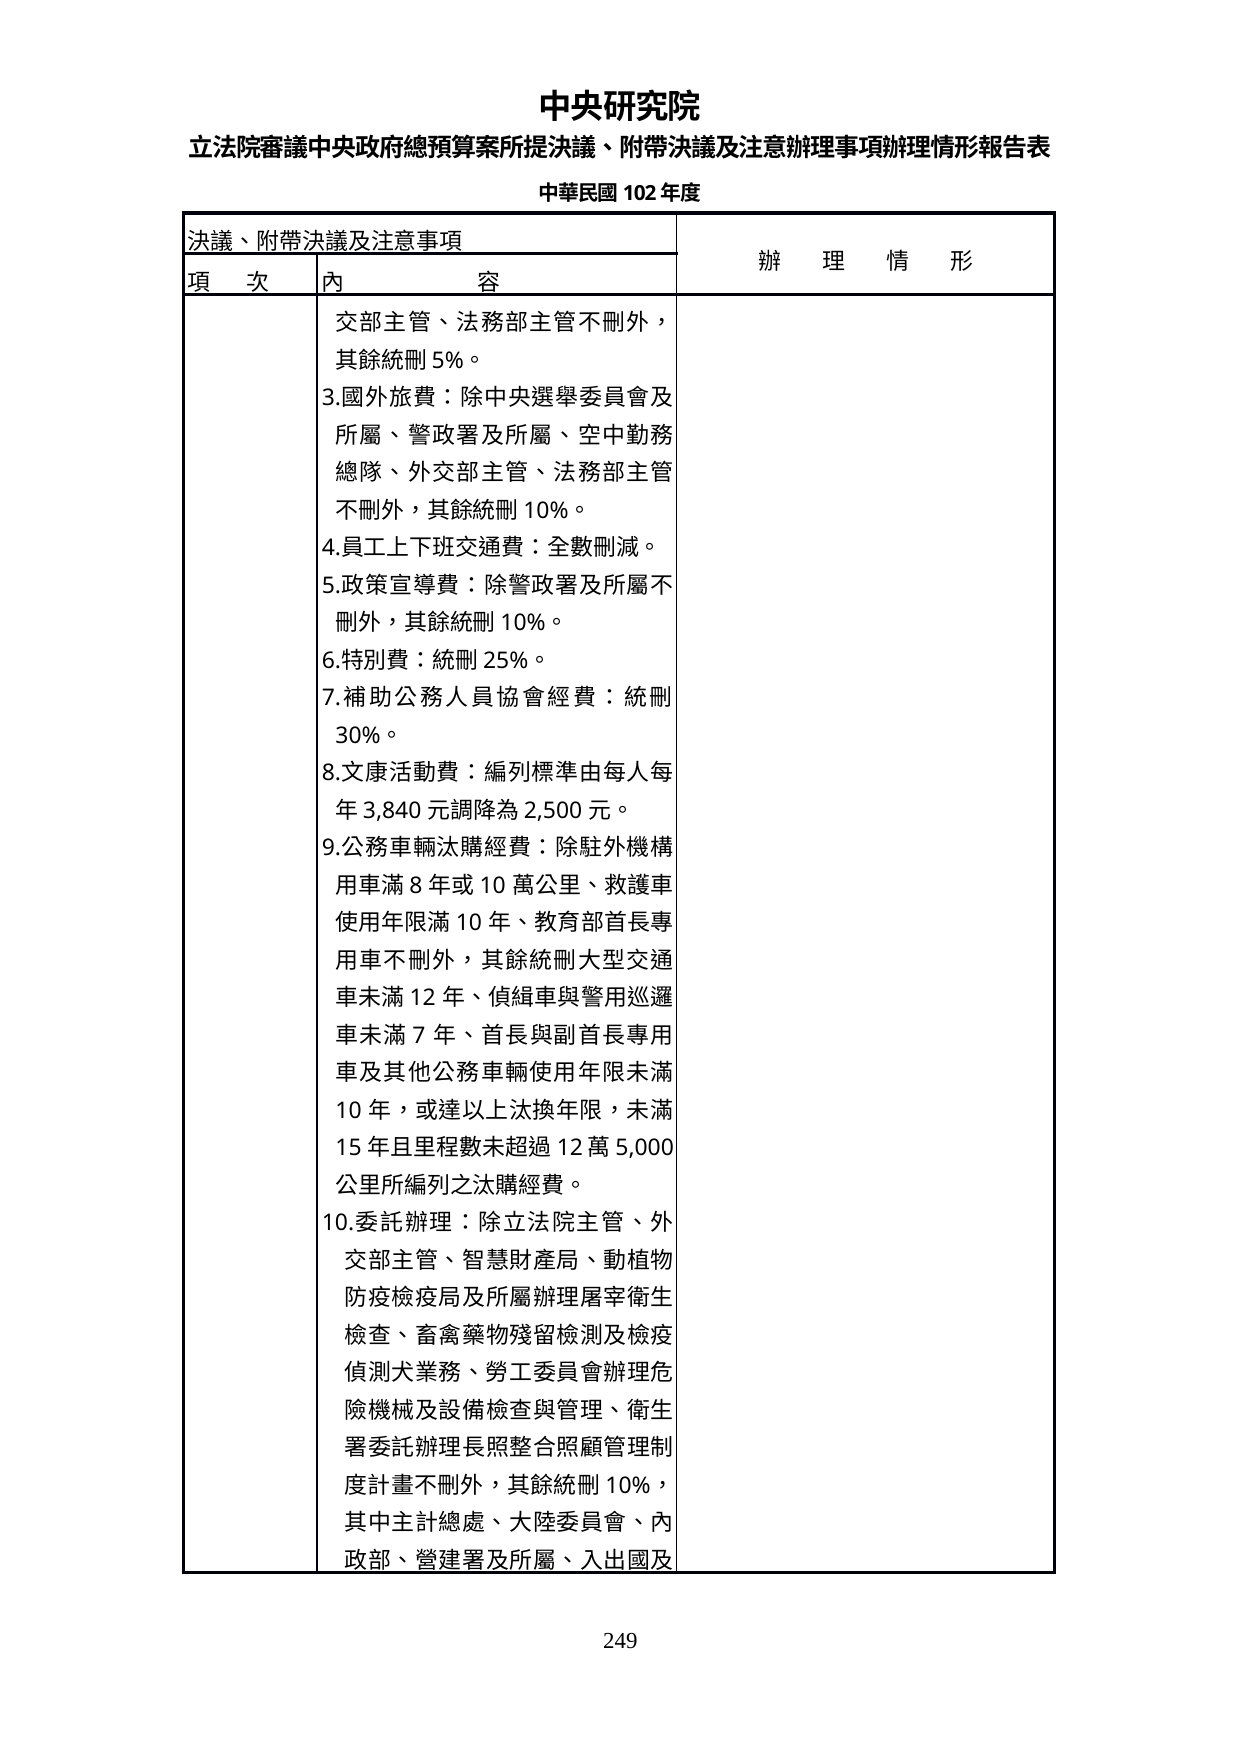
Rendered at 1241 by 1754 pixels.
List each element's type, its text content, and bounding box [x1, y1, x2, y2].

table_cell [185, 296, 316, 1571]
table_cell [677, 296, 1053, 1571]
table_header 決議、附帶決議及注意事項 [185, 215, 676, 252]
table_cell 內 容 [318, 255, 676, 293]
table_header 辦 理 情 形 [677, 215, 1053, 293]
table_cell 交部主管、法務部主管不刪外，其餘統刪5%。 3.國外旅費：除中央選舉委員會及所屬、警政署及所屬、空中勤務總隊、外交部主管、法務部主管不刪外，其餘統刪10%。 4.員工上下班交通費：全數刪減。 5.政策宣導費：除警政署及所屬不刪外，其餘統刪10%。 6.特別費：統刪25%。 7.補助公務人員協會經費：統刪30%。 8.文康活動費：編列標準由每人每年3,840 元調降為2,500 元。 9.公務車輛汰購經費：除駐外機構用車滿8 年或10 萬公里、救護車使用年限滿10 年、教育部首長專用車不刪外，其餘統刪大型交通車未滿12 年、偵緝車與警用巡邏車未滿7 年、首長與副首長專用車及其他公務車輛使用年限未滿10 年，或達以上汰換年限，未滿15 年且里程數未超過12萬5,000 公里所編列之汰購經費。 10.委託辦理：除立法院主管、外交部主管、智慧財產局、動植物防疫檢疫局及所屬辦理屠宰衛生檢查、畜禽藥物殘留檢測及檢疫偵測犬業務、勞工委員會辦理危險機械及設備檢查與管理、衛生署委託辦理長照整合照顧管理制度計畫不刪外，其餘統刪10%，其中主計總處、大陸委員會、內政部、營建署及所屬、入出國及 [318, 296, 676, 1571]
table_cell 項 次 [185, 255, 316, 293]
